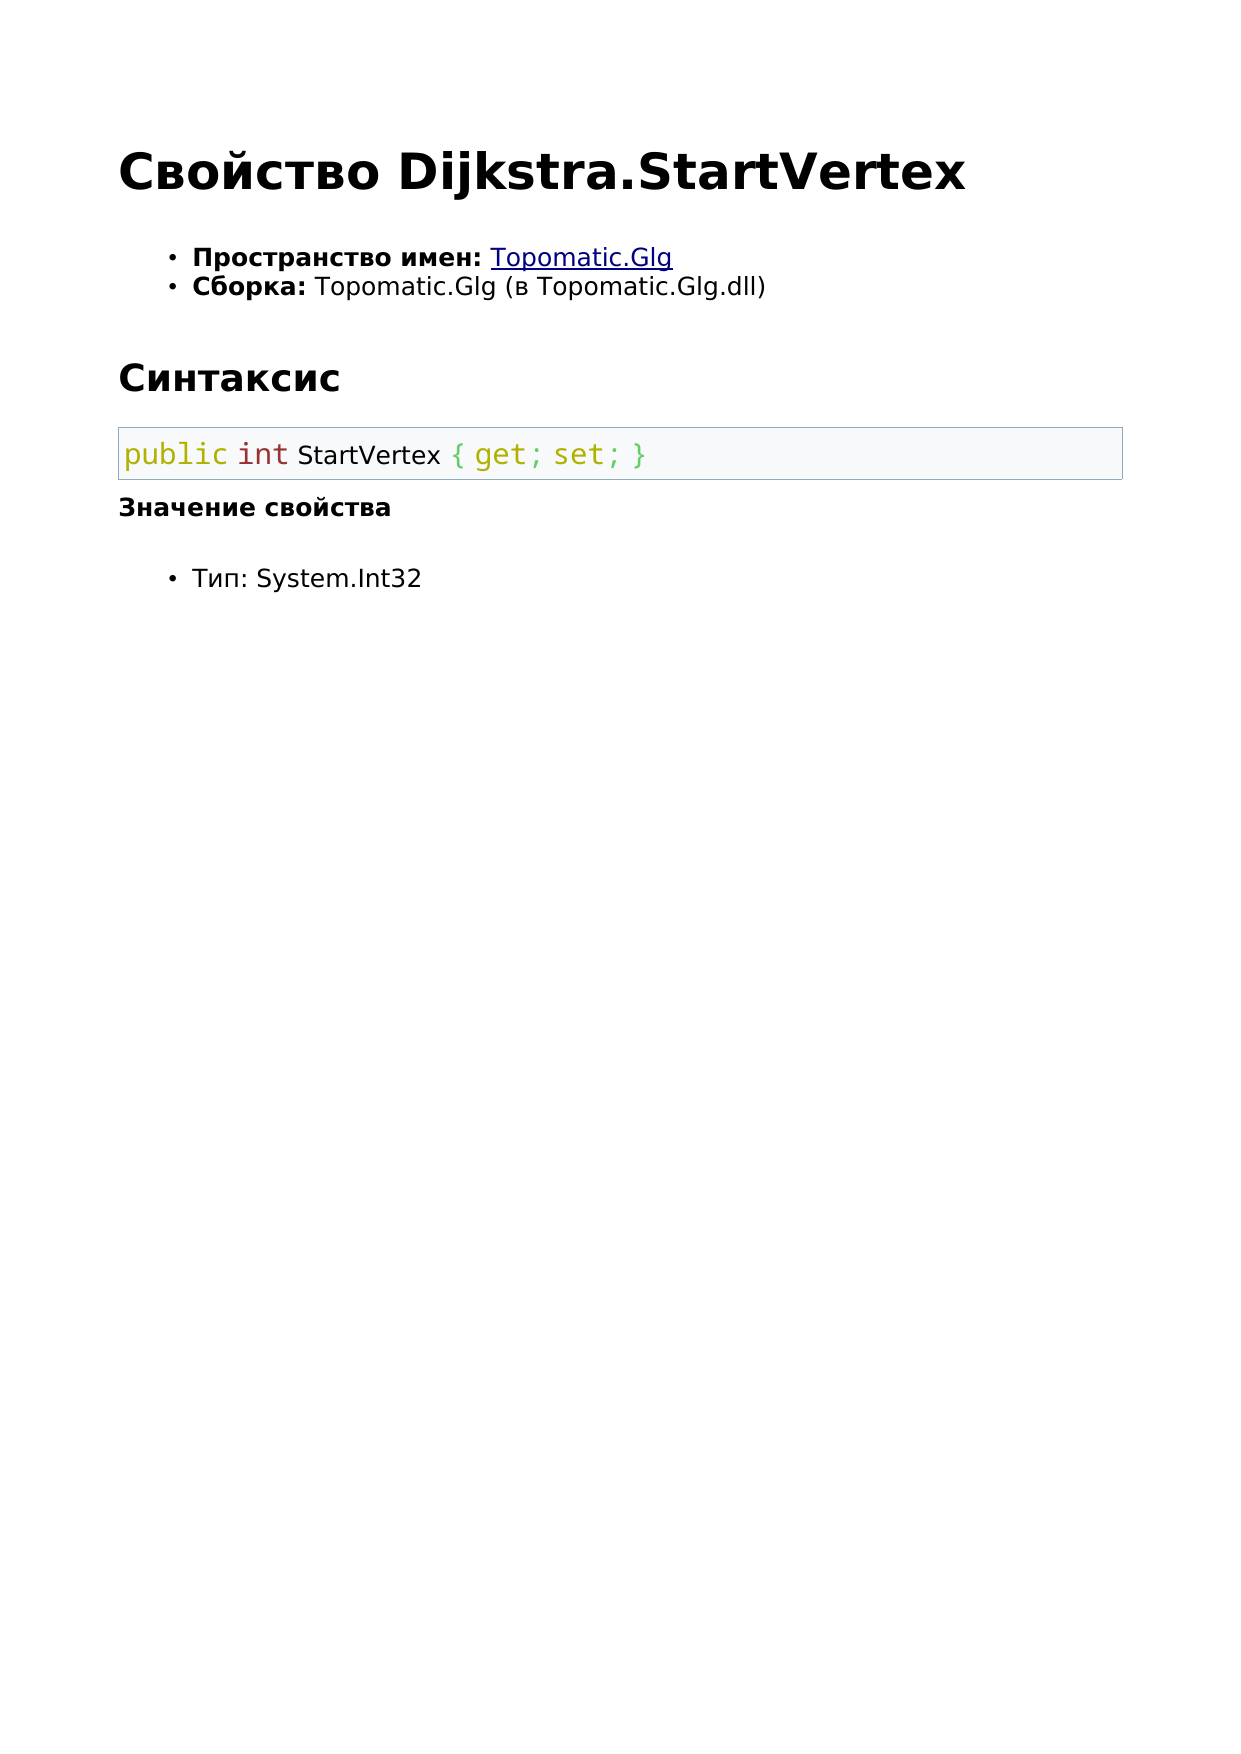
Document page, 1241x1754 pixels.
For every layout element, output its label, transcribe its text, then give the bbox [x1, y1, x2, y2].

subtitle Синтаксис [118, 356, 1122, 400]
list Тип: System.Int32 [177, 564, 1122, 594]
list Сборка: Topomatic.Glg (в Topomatic.Glg.dll) [177, 272, 1122, 302]
table_header public int StartVertex { get; set; } [119, 428, 1122, 478]
list Пространство имен: Topomatic.Glg [177, 243, 1122, 272]
subtitle Свойство Dijkstra.StartVertex [118, 143, 1122, 201]
text Значение свойства [118, 493, 1122, 523]
